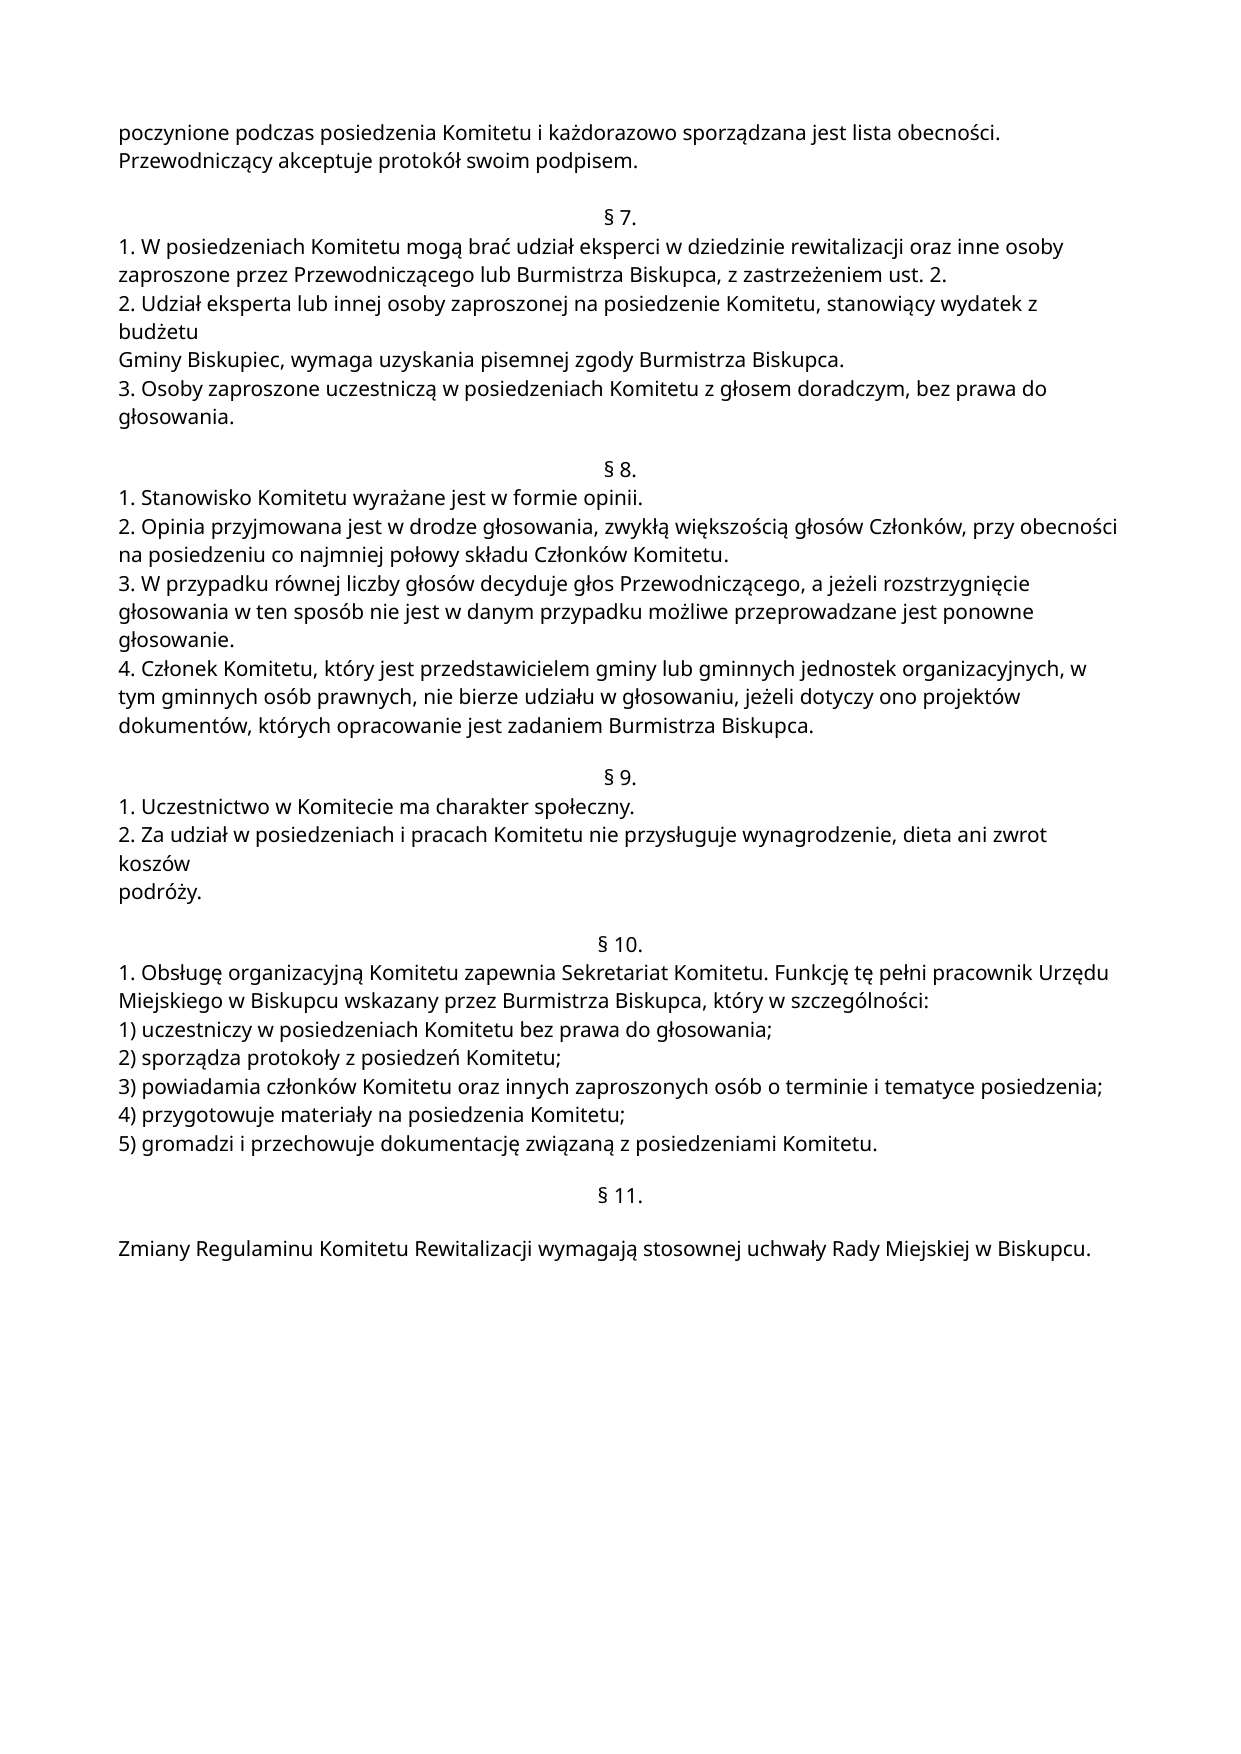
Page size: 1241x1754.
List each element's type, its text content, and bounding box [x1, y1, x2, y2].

text Zmiany Regulaminu Komitetu Rewitalizacji wymagają stosownej uchwały Rady Miejskiej w Biskupcu. [118, 1210, 1122, 1262]
text 1. Stanowisko Komitetu wyrażane jest w formie opinii. 2. Opinia przyjmowana jest w drodze głosowania, zwykłą większością głosów Członków, przy obecności na posiedzeniu co najmniej połowy składu Członków Komitetu. 3. W przypadku równej liczby głosów decyduje głos Przewodniczącego, a jeżeli rozstrzygnięcie głosowania w ten sposób nie jest w danym przypadku możliwe przeprowadzane jest ponowne głosowanie. 4. Członek Komitetu, który jest przedstawicielem gminy lub gminnych jednostek organizacyjnych, w tym gminnych osób prawnych, nie bierze udziału w głosowaniu, jeżeli dotyczy ono projektów dokumentów, których opracowanie jest zadaniem Burmistrza Biskupca. [118, 483, 1122, 739]
text § 10. [118, 906, 1122, 958]
text § 11. [118, 1157, 1122, 1210]
text poczynione podczas posiedzenia Komitetu i każdorazowo sporządzana jest lista obecności. Przewodniczący akceptuje protokół swoim podpisem. [118, 118, 1122, 175]
text 1. Uczestnictwo w Komitecie ma charakter społeczny. 2. Za udział w posiedzeniach i pracach Komitetu nie przysługuje wynagrodzenie, dieta ani zwrot koszów podróży. [118, 792, 1122, 906]
text § 7. [118, 203, 1122, 232]
text § 8. [118, 431, 1122, 483]
text 1. Obsługę organizacyjną Komitetu zapewnia Sekretariat Komitetu. Funkcję tę pełni pracownik Urzędu Miejskiego w Biskupcu wskazany przez Burmistrza Biskupca, który w szczególności: 1) uczestniczy w posiedzeniach Komitetu bez prawa do głosowania; 2) sporządza protokoły z posiedzeń Komitetu; 3) powiadamia członków Komitetu oraz innych zaproszonych osób o terminie i tematyce posiedzenia; 4) przygotowuje materiały na posiedzenia Komitetu; 5) gromadzi i przechowuje dokumentację związaną z posiedzeniami Komitetu. [118, 958, 1122, 1157]
text 1. W posiedzeniach Komitetu mogą brać udział eksperci w dziedzinie rewitalizacji oraz inne osoby zaproszone przez Przewodniczącego lub Burmistrza Biskupca, z zastrzeżeniem ust. 2. 2. Udział eksperta lub innej osoby zaproszonej na posiedzenie Komitetu, stanowiący wydatek z budżetu Gminy Biskupiec, wymaga uzyskania pisemnej zgody Burmistrza Biskupca. 3. Osoby zaproszone uczestniczą w posiedzeniach Komitetu z głosem doradczym, bez prawa do głosowania. [118, 232, 1122, 431]
text § 9. [118, 739, 1122, 792]
